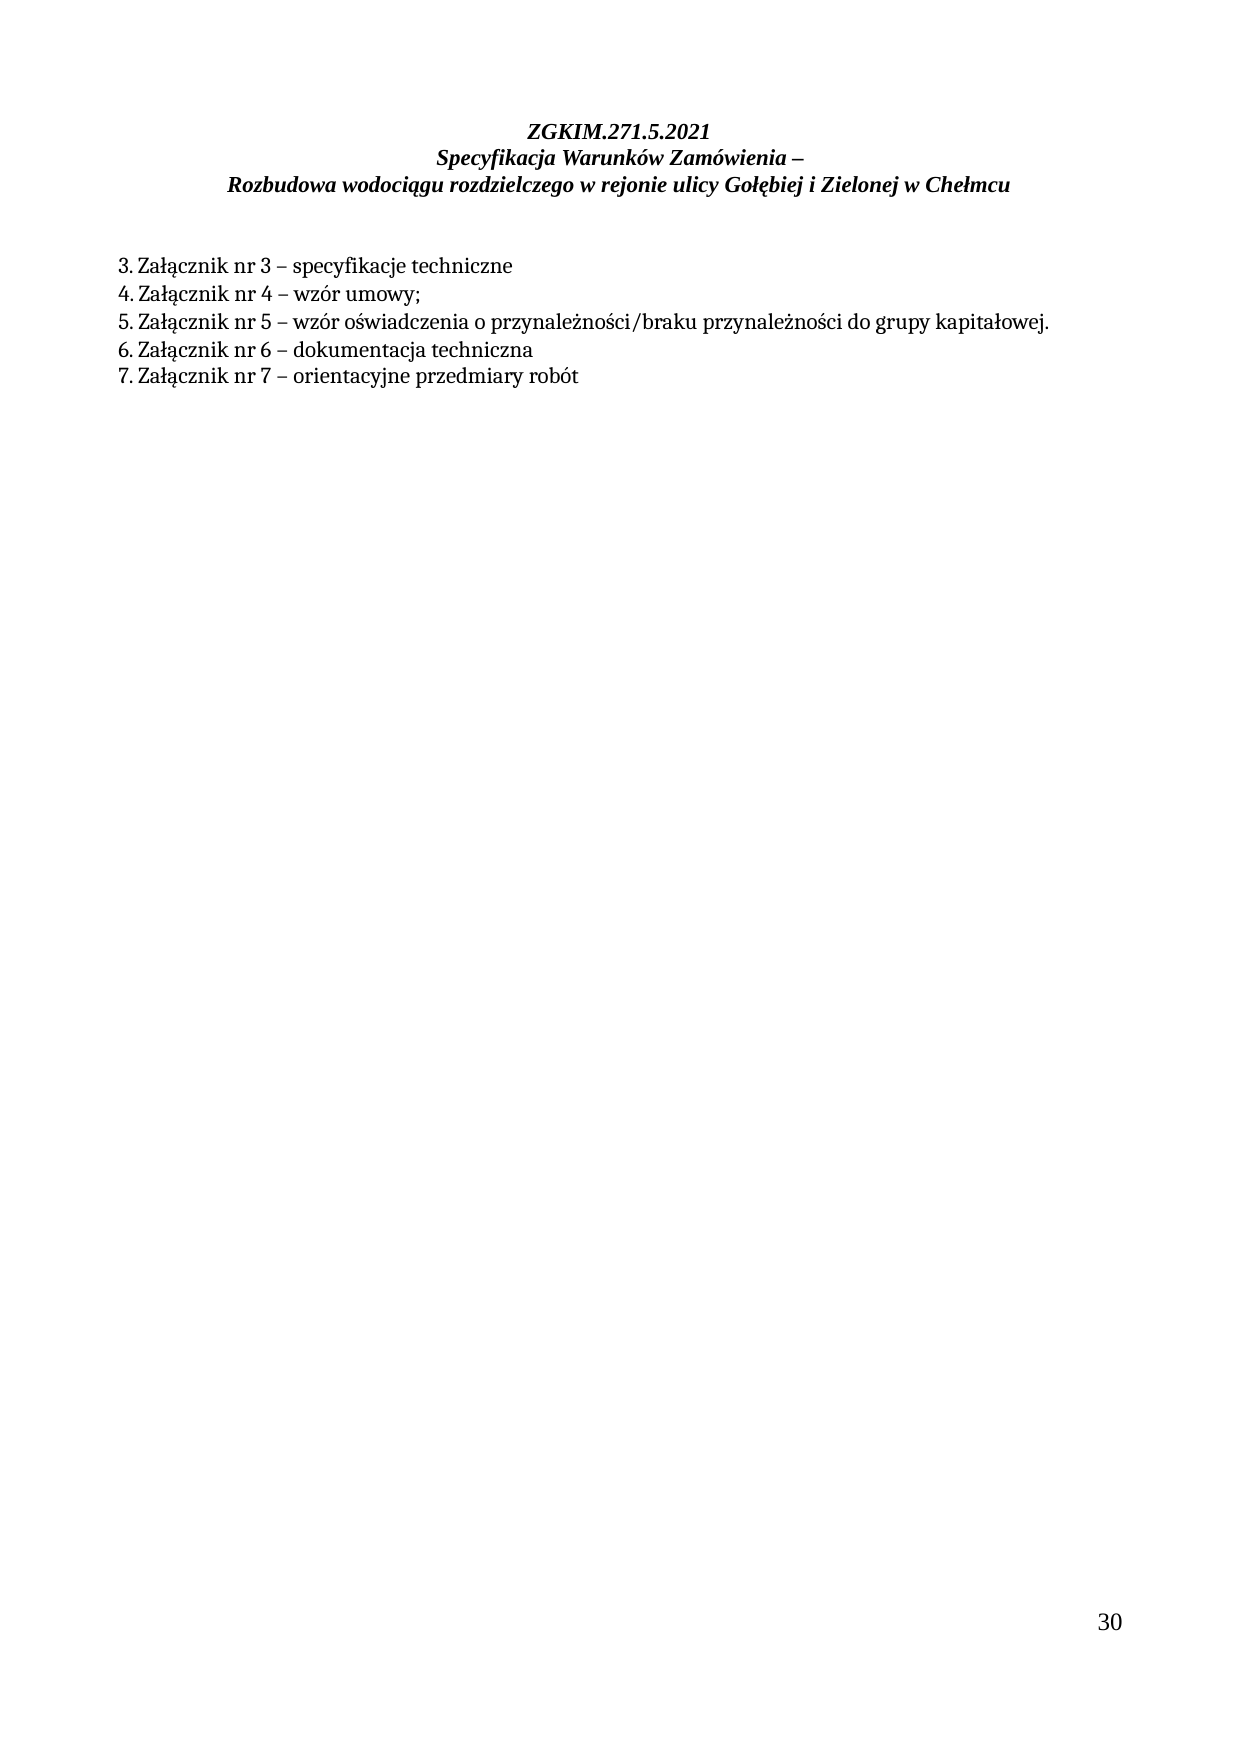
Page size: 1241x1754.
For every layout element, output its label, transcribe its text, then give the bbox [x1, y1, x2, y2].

text 6. Załącznik nr 6 – dokumentacja techniczna [118, 337, 1122, 363]
text 4. Załącznik nr 4 – wzór umowy; [118, 281, 1122, 307]
text 7. Załącznik nr 7 – orientacyjne przedmiary robót [118, 363, 1122, 389]
text 3. Załącznik nr 3 – specyfikacje techniczne [118, 253, 1122, 279]
text 5. Załącznik nr 5 – wzór oświadczenia o przynależności/braku przynależności do grupy kapitałowej. [118, 309, 1122, 335]
